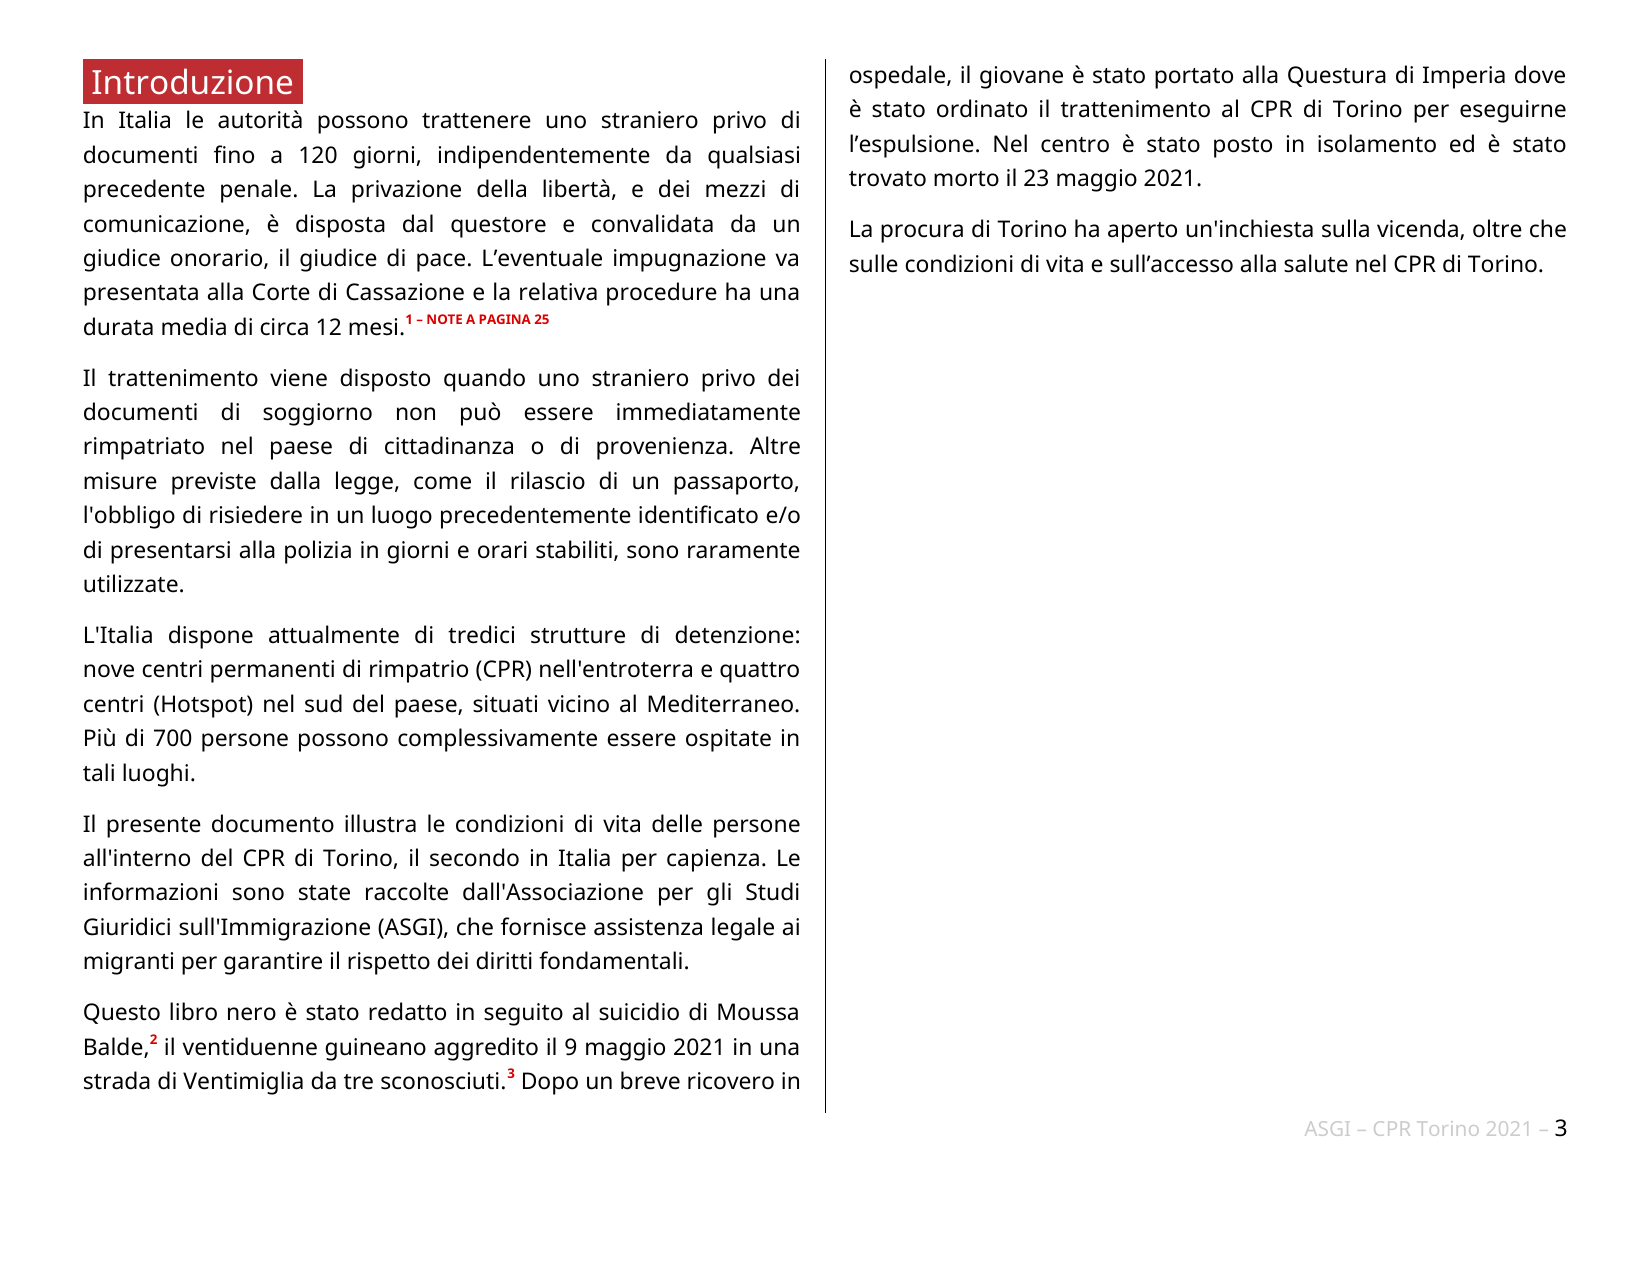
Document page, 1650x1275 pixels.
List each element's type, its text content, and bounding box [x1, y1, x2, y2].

subtitle Introduzione. [303, 59, 801, 104]
text La procura di Torino ha aperto un'inchiesta sulla vicenda, oltre che sulle condizioni di vita e sull’accesso alla salute nel CPR di Torino. [848, 213, 1567, 279]
text In Italia le autorità possono trattenere uno straniero privo di documenti fino a 120 giorni, indipendentemente da qualsiasi precedente penale. La privazione della libertà, e dei mezzi di comunicazione, è disposta dal questore e convalidata da un giudice onorario, il giudice di pace. L’eventuale impugnazione va presentata alla Corte di Cassazione e la relativa procedure ha una durata media di circa 12 mesi.1 – NOTE A PAGINA 25 [83, 104, 801, 342]
text Il trattenimento viene disposto quando uno straniero privo dei documenti di soggiorno non può essere immediatamente rimpatriato nel paese di cittadinanza o di provenienza. Altre misure previste dalla legge, come il rilascio di un passaporto, l'obbligo di risiedere in un luogo precedentemente identificato e/o di presentarsi alla polizia in giorni e orari stabiliti, sono raramente utilizzate. [83, 362, 801, 599]
text Questo libro nero è stato redatto in seguito al suicidio di Moussa Balde,2 il ventiduenne guineano aggredito il 9 maggio 2021 in una strada di Ventimiglia da tre sconosciuti.3 Dopo un breve ricovero in [83, 996, 801, 1096]
text Il presente documento illustra le condizioni di vita delle persone all'interno del CPR di Torino, il secondo in Italia per capienza. Le informazioni sono state raccolte dall'Associazione per gli Studi Giuridici sull'Immigrazione (ASGI), che fornisce assistenza legale ai migranti per garantire il rispetto dei diritti fondamentali. [83, 807, 801, 976]
text ospedale, il giovane è stato portato alla Questura di Imperia dove è stato ordinato il trattenimento al CPR di Torino per eseguirne l’espulsione. Nel centro è stato posto in isolamento ed è stato trovato morto il 23 maggio 2021. [848, 59, 1567, 193]
text L'Italia dispone attualmente di tredici strutture di detenzione: nove centri permanenti di rimpatrio (CPR) nell'entroterra e quattro centri (Hotspot) nel sud del paese, situati vicino al Mediterraneo. Più di 700 persone possono complessivamente essere ospitate in tali luoghi. [83, 619, 801, 788]
